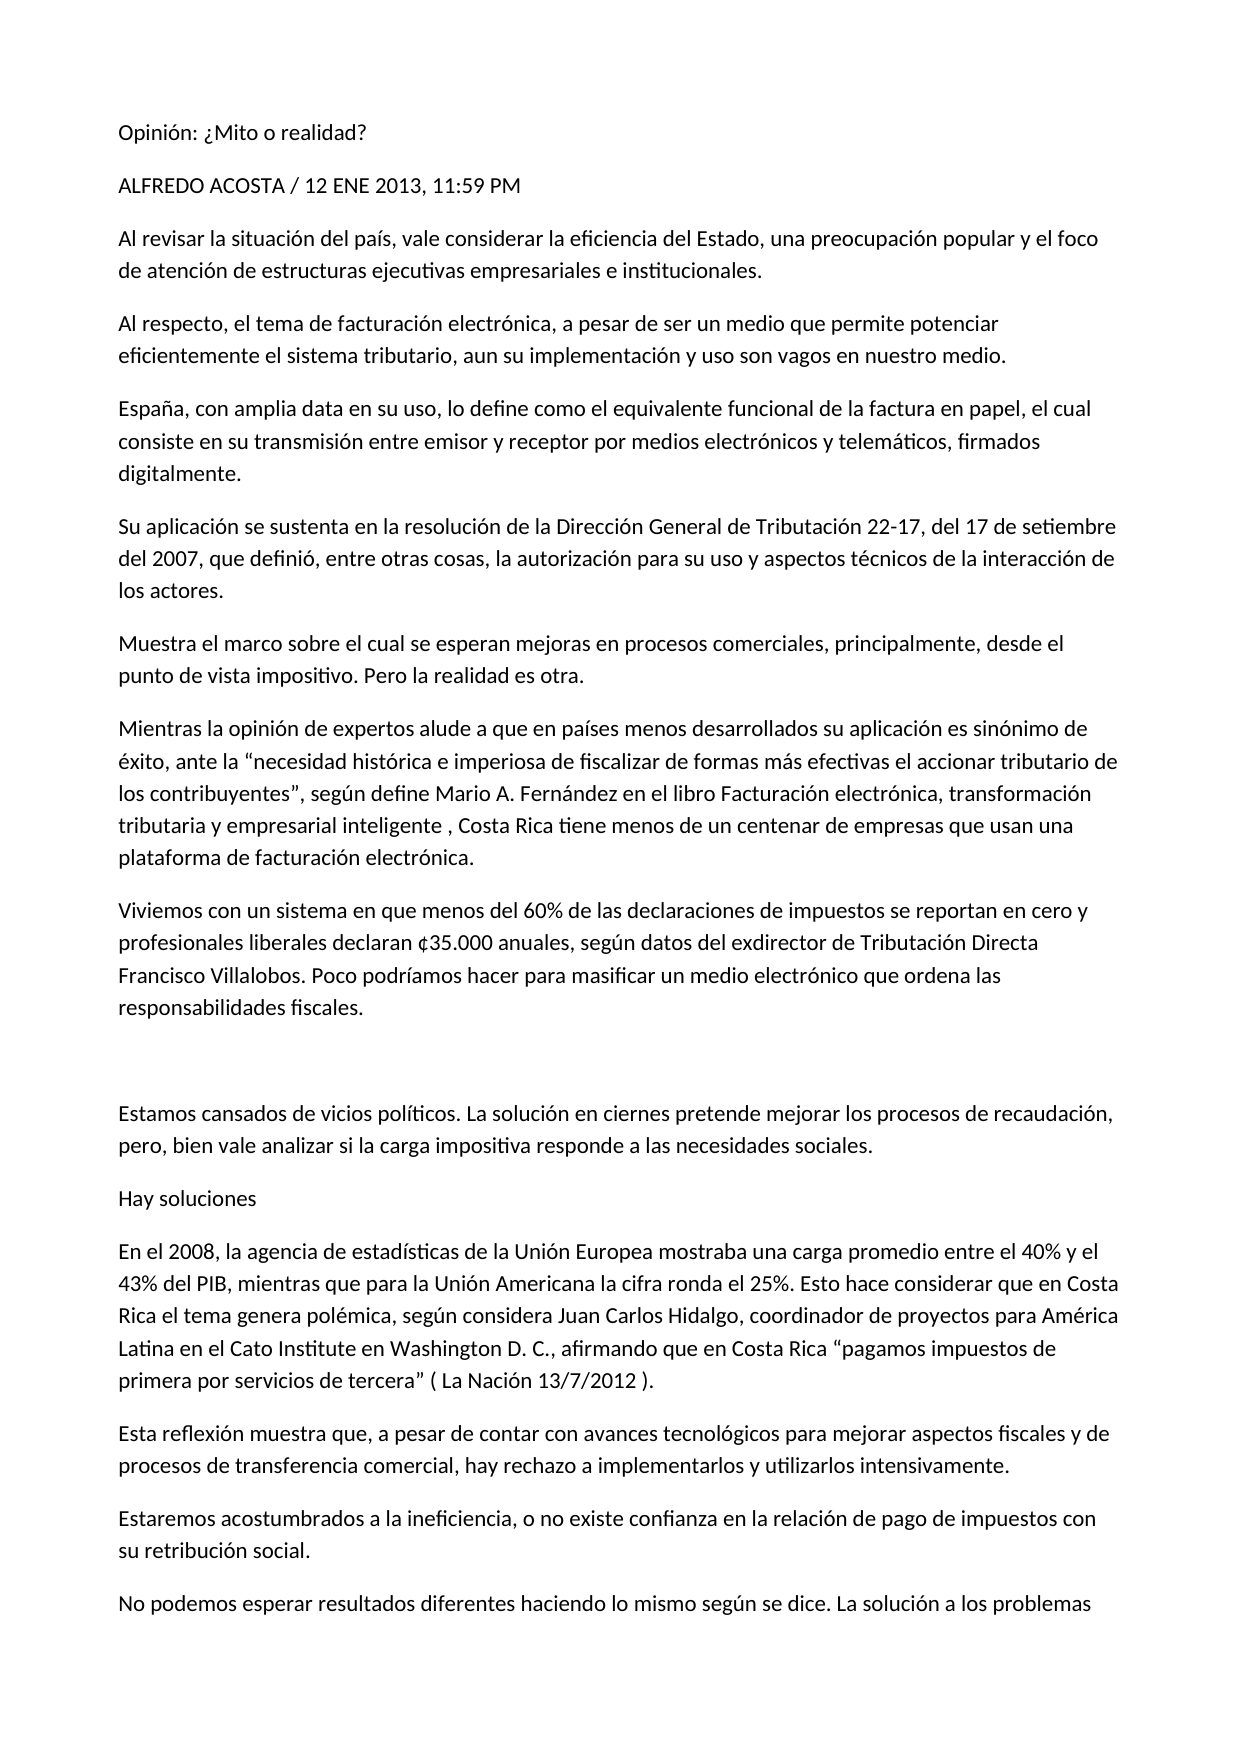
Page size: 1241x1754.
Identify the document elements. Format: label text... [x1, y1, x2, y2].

text Al revisar la situación del país, vale considerar la eficiencia del Estado, una preocupación popular y el foco de atención de estructuras ejecutivas empresariales e institucionales. [118, 224, 1122, 284]
text Su aplicación se sustenta en la resolución de la Dirección General de Tributación 22-17, del 17 de setiembre del 2007, que definió, entre otras cosas, la autorización para su uso y aspectos técnicos de la interacción de los actores. [118, 512, 1122, 604]
text No podemos esperar resultados diferentes haciendo lo mismo según se dice. La solución a los problemas [118, 1589, 1122, 1617]
text ALFREDO ACOSTA / 12 ENE 2013, 11:59 PM [118, 171, 1122, 199]
text Opinión: ¿Mito o realidad? [118, 118, 1122, 146]
text En el 2008, la agencia de estadísticas de la Unión Europea mostraba una carga promedio entre el 40% y el 43% del PIB, mientras que para la Unión Americana la cifra ronda el 25%. Esto hace considerar que en Costa Rica el tema genera polémica, según considera Juan Carlos Hidalgo, coordinador de proyectos para América Latina en el Cato Institute en Washington D. C., afirmando que en Costa Rica “pagamos impuestos de primera por servicios de tercera” ( La Nación 13/7/2012 ). [118, 1237, 1122, 1394]
text Al respecto, el tema de facturación electrónica, a pesar de ser un medio que permite potenciar eficientemente el sistema tributario, aun su implementación y uso son vagos en nuestro medio. [118, 309, 1122, 369]
text Mientras la opinión de expertos alude a que en países menos desarrollados su aplicación es sinónimo de éxito, ante la “necesidad histórica e imperiosa de fiscalizar de formas más efectivas el accionar tributario de los contribuyentes”, según define Mario A. Fernández en el libro Facturación electrónica, transformación tributaria y empresarial inteligente , Costa Rica tiene menos de un centenar de empresas que usan una plataforma de facturación electrónica. [118, 714, 1122, 871]
text Esta reflexión muestra que, a pesar de contar con avances tecnológicos para mejorar aspectos fiscales y de procesos de transferencia comercial, hay rechazo a implementarlos y utilizarlos intensivamente. [118, 1419, 1122, 1479]
text Muestra el marco sobre el cual se esperan mejoras en procesos comerciales, principalmente, desde el punto de vista impositivo. Pero la realidad es otra. [118, 629, 1122, 689]
text España, con amplia data en su uso, lo define como el equivalente funcional de la factura en papel, el cual consiste en su transmisión entre emisor y receptor por medios electrónicos y telemáticos, firmados digitalmente. [118, 394, 1122, 487]
text Estamos cansados de vicios políticos. La solución en ciernes pretende mejorar los procesos de recaudación, pero, bien vale analizar si la carga impositiva responde a las necesidades sociales. [118, 1099, 1122, 1159]
text Estaremos acostumbrados a la ineficiencia, o no existe confianza en la relación de pago de impuestos con su retribución social. [118, 1504, 1122, 1564]
text Hay soluciones [118, 1184, 1122, 1212]
text Viviemos con un sistema en que menos del 60% de las declaraciones de impuestos se reportan en cero y profesionales liberales declaran ¢35.000 anuales, según datos del exdirector de Tributación Directa Francisco Villalobos. Poco podríamos hacer para masificar un medio electrónico que ordena las responsabilidades fiscales. [118, 896, 1122, 1021]
